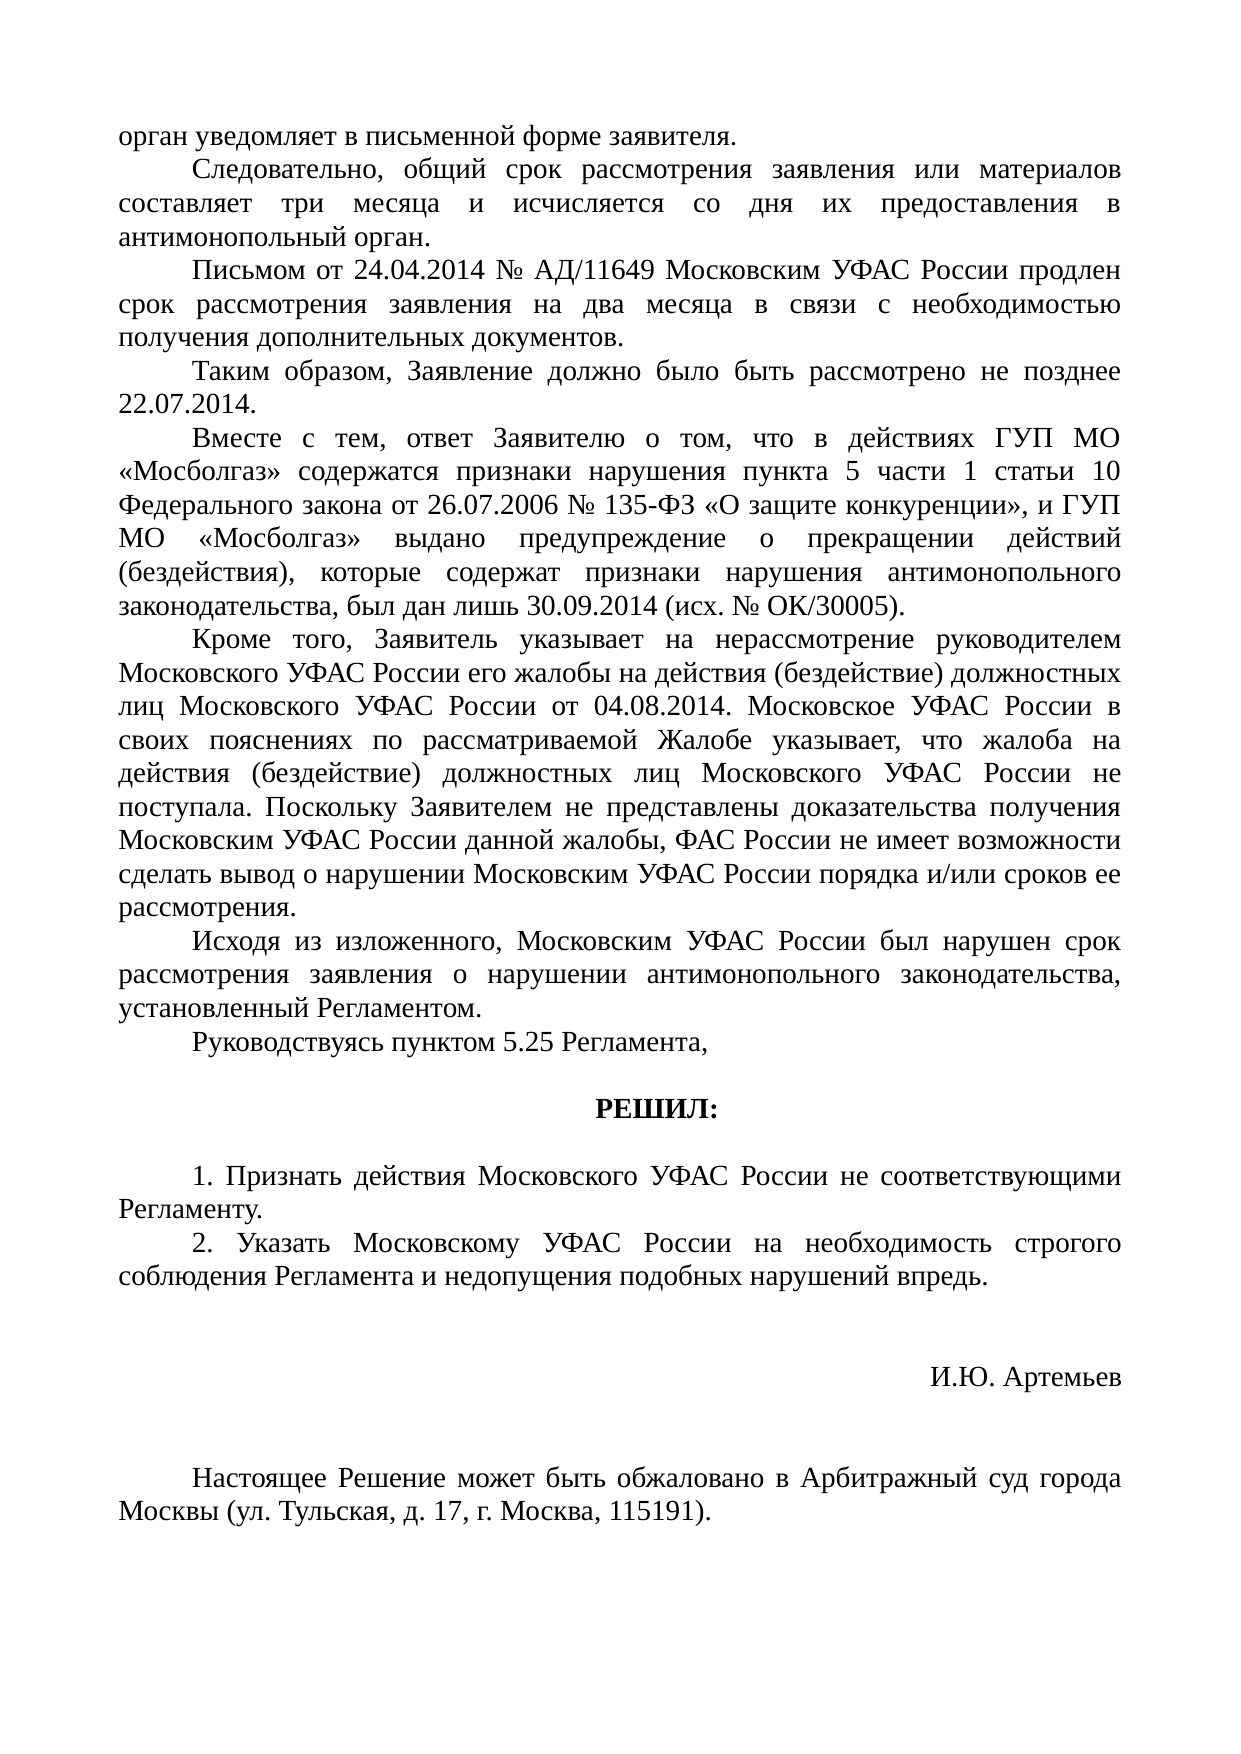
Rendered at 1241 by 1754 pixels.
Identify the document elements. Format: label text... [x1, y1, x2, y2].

text Кроме того, Заявитель указывает на нерассмотрение руководителем Московского УФАС России его жалобы на действия (бездействие) должностных лиц Московского УФАС России от 04.08.2014. Московское УФАС России в своих пояснениях по рассматриваемой Жалобе указывает, что жалоба на действия (бездействие) должностных лиц Московского УФАС России не поступала. Поскольку Заявителем не представлены доказательства получения Московским УФАС России данной жалобы, ФАС России не имеет возможности сделать вывод о нарушении Московским УФАС России порядка и/или сроков ее рассмотрения. [118, 621, 1122, 923]
text орган уведомляет в письменной форме заявителя. [118, 118, 1122, 152]
text Вместе с тем, ответ Заявителю о том, что в действиях ГУП МО «Мосболгаз» содержатся признаки нарушения пункта 5 части 1 статьи 10 Федерального закона от 26.07.2006 № 135-ФЗ «О защите конкуренции», и ГУП МО «Мосболгаз» выдано предупреждение о прекращении действий (бездействия), которые содержат признаки нарушения антимонопольного законодательства, был дан лишь 30.09.2014 (исх. № ОК/30005). [118, 420, 1122, 621]
text Настоящее Решение может быть обжаловано в Арбитражный суд города Москвы (ул. Тульская, д. 17, г. Москва, 115191). [118, 1460, 1122, 1527]
text И.Ю. Артемьев [118, 1359, 1122, 1393]
text РЕШИЛ: [118, 1091, 1122, 1124]
text Таким образом, Заявление должно было быть рассмотрено не позднее 22.07.2014. [118, 353, 1122, 420]
text Следовательно, общий срок рассмотрения заявления или материалов составляет три месяца и исчисляется со дня их предоставления в антимонопольный орган. [118, 152, 1122, 252]
text Исходя из изложенного, Московским УФАС России был нарушен срок рассмотрения заявления о нарушении антимонопольного законодательства, установленный Регламентом. [118, 923, 1122, 1024]
text Письмом от 24.04.2014 № АД/11649 Московским УФАС России продлен срок рассмотрения заявления на два месяца в связи с необходимостью получения дополнительных документов. [118, 252, 1122, 353]
text 1. Признать действия Московского УФАС России не соответствующими Регламенту. [118, 1158, 1122, 1225]
text 2. Указать Московскому УФАС России на необходимость строгого соблюдения Регламента и недопущения подобных нарушений впредь. [118, 1225, 1122, 1292]
text Руководствуясь пунктом 5.25 Регламента, [118, 1024, 1122, 1057]
